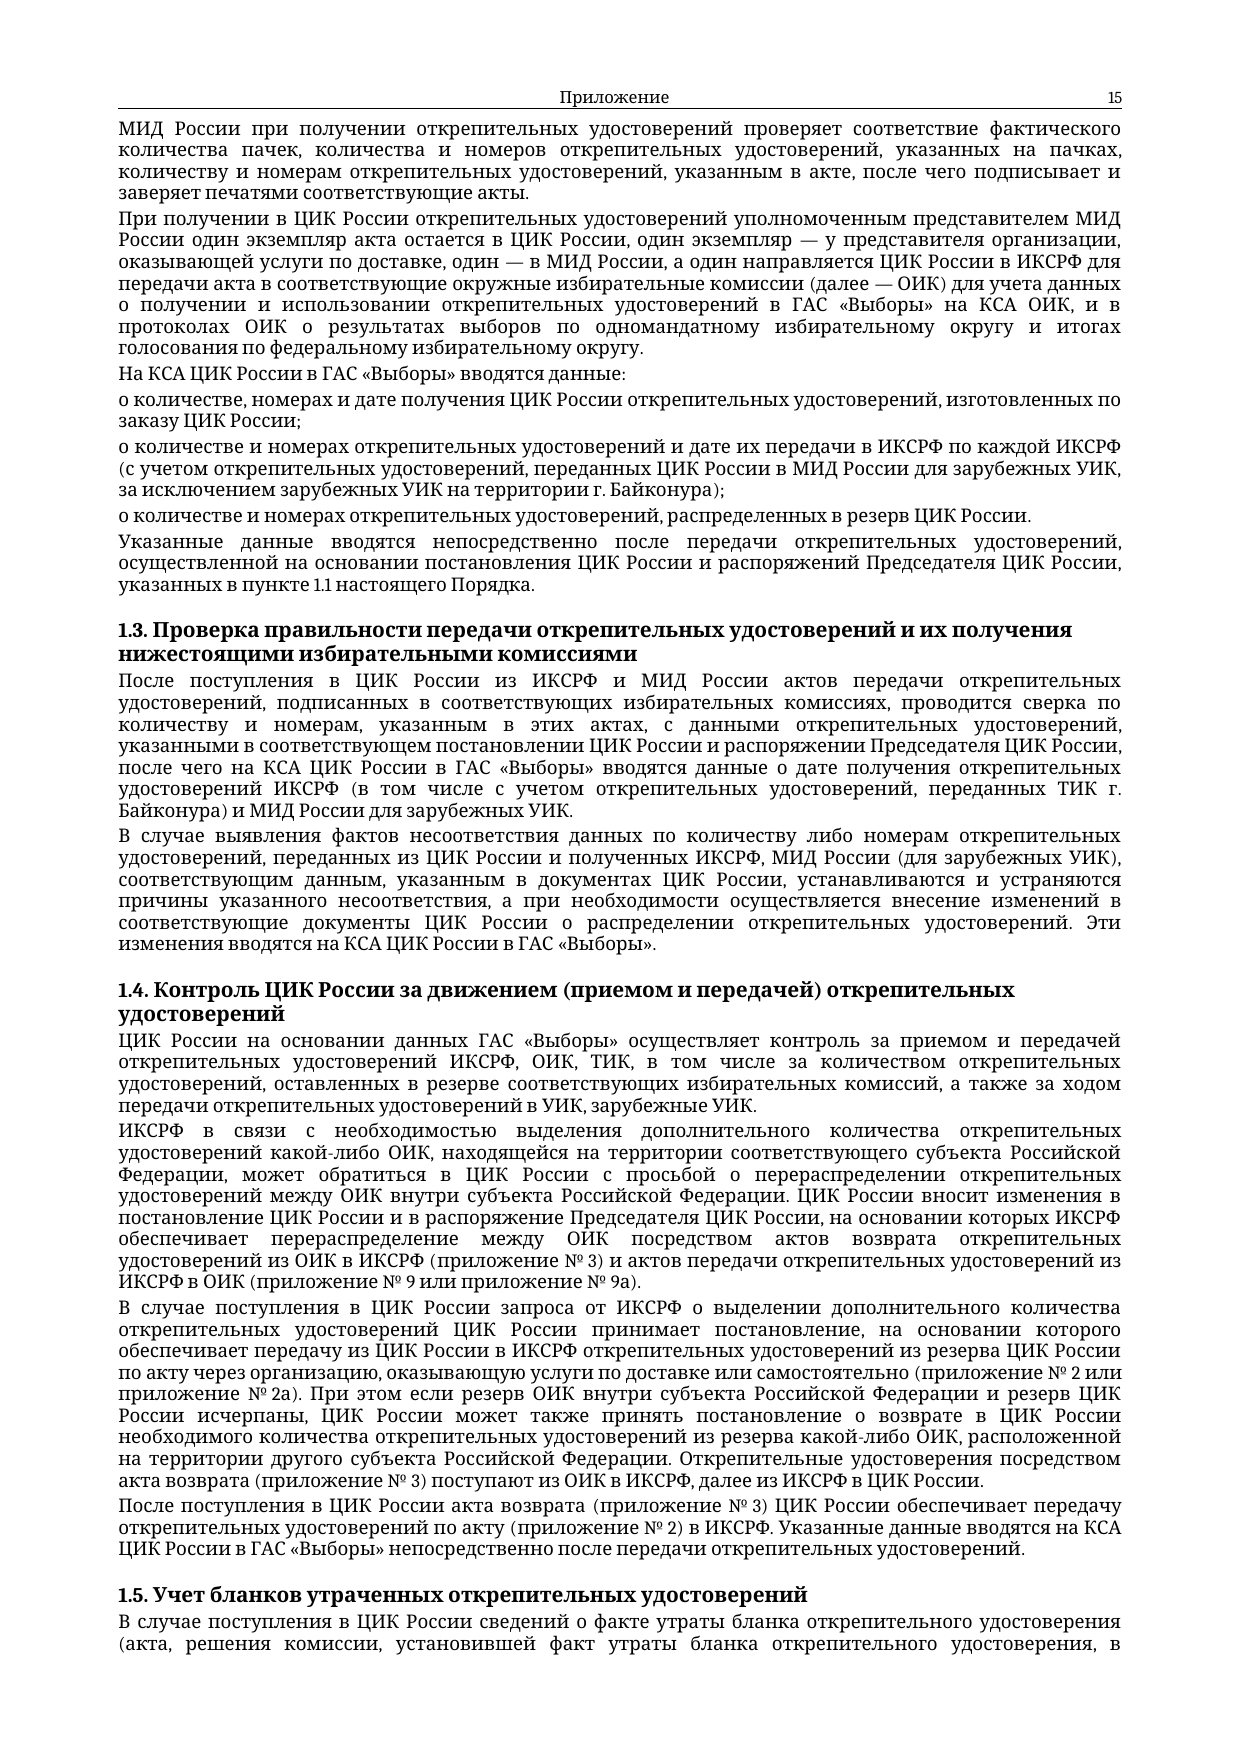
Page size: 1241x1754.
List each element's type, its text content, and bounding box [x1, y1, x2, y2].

text о количестве, номерах и дате получения ЦИК России открепительных удостоверений, изготовленных по заказу ЦИК России; [118, 389, 1122, 432]
text МИД России при получении открепительных удостоверений проверяет соответствие фактического количества пачек, количества и номеров открепительных удостоверений, указанных на пачках, количеству и номерам открепительных удостоверений, указанным в акте, после чего подписывает и заверяет печатями соответствующие акты. [118, 118, 1122, 204]
text При получении в ЦИК России открепительных удостоверений уполномоченным представителем МИД России один экземпляр акта остается в ЦИК России, один экземпляр — у представителя организации, оказывающей услуги по доставке, один — в МИД России, а один направляется ЦИК России в ИКСРФ для передачи акта в соответствующие окружные избирательные комиссии (далее — ОИК) для учета данных о получении и использовании открепительных удостоверений в ГАС «Выборы» на КСА ОИК, и в протоколах ОИК о результатах выборов по одномандатному избирательному округу и итогах голосования по федеральному избирательному округу. [118, 208, 1122, 359]
text Указанные данные вводятся непосредственно после передачи открепительных удостоверений, осуществленной на основании постановления ЦИК России и распоряжений Председателя ЦИК России, указанных в пункте 1.1 настоящего Порядка. [118, 531, 1122, 596]
text После поступления в ЦИК России из ИКСРФ и МИД России актов передачи открепительных удостоверений, подписанных в соответствующих избирательных комиссиях, проводится сверка по количеству и номерам, указанным в этих актах, с данными открепительных удостоверений, указанными в соответствующем постановлении ЦИК России и распоряжении Председателя ЦИК России, после чего на КСА ЦИК России в ГАС «Выборы» вводятся данные о дате получения открепительных удостоверений ИКСРФ (в том числе с учетом открепительных удостоверений, переданных ТИК г. Байконура) и МИД России для зарубежных УИК. [118, 671, 1122, 822]
subtitle 1.3. Проверка правильности передачи открепительных удостоверений и их получения нижестоящими избирательными комиссиями [118, 619, 1122, 667]
text На КСА ЦИК России в ГАС «Выборы» вводятся данные: [118, 363, 1122, 385]
text о количестве и номерах открепительных удостоверений, распределенных в резерв ЦИК России. [118, 505, 1122, 527]
subtitle 1.5. Учет бланков утраченных открепительных удостоверений [118, 1583, 1122, 1607]
text о количестве и номерах открепительных удостоверений и дате их передачи в ИКСРФ по каждой ИКСРФ (с учетом открепительных удостоверений, переданных ЦИК России в МИД России для зарубежных УИК, за исключением зарубежных УИК на территории г. Байконура); [118, 437, 1122, 501]
text В случае поступления в ЦИК России запроса от ИКСРФ о выделении дополнительного количества открепительных удостоверений ЦИК России принимает постановление, на основании которого обеспечивает передачу из ЦИК России в ИКСРФ открепительных удостоверений из резерва ЦИК России по акту через организацию, оказывающую услуги по доставке или самостоятельно (приложение № 2 или приложение № 2а). При этом если резерв ОИК внутри субъекта Российской Федерации и резерв ЦИК России исчерпаны, ЦИК России может также принять постановление о возврате в ЦИК России необходимого количества открепительных удостоверений из резерва какой-либо ОИК, расположенной на территории другого субъекта Российской Федерации. Открепительные удостоверения посредством акта возврата (приложение № 3) поступают из ОИК в ИКСРФ, далее из ИКСРФ в ЦИК России. [118, 1298, 1122, 1492]
text В случае выявления фактов несоответствия данных по количеству либо номерам открепительных удостоверений, переданных из ЦИК России и полученных ИКСРФ, МИД России (для зарубежных УИК), соответствующим данным, указанным в документах ЦИК России, устанавливаются и устраняются причины указанного несоответствия, а при необходимости осуществляется внесение изменений в соответствующие документы ЦИК России о распределении открепительных удостоверений. Эти изменения вводятся на КСА ЦИК России в ГАС «Выборы». [118, 826, 1122, 955]
subtitle 1.4. Контроль ЦИК России за движением (приемом и передачей) открепительных удостоверений [118, 978, 1122, 1026]
text ЦИК России на основании данных ГАС «Выборы» осуществляет контроль за приемом и передачей открепительных удостоверений ИКСРФ, ОИК, ТИК, в том числе за количеством открепительных удостоверений, оставленных в резерве соответствующих избирательных комиссий, а также за ходом передачи открепительных удостоверений в УИК, зарубежные УИК. [118, 1031, 1122, 1117]
text ИКСРФ в связи с необходимостью выделения дополнительного количества открепительных удостоверений какой-либо ОИК, находящейся на территории соответствующего субъекта Российской Федерации, может обратиться в ЦИК России с просьбой о перераспределении открепительных удостоверений между ОИК внутри субъекта Российской Федерации. ЦИК России вносит изменения в постановление ЦИК России и в распоряжение Председателя ЦИК России, на основании которых ИКСРФ обеспечивает перераспределение между ОИК посредством актов возврата открепительных удостоверений из ОИК в ИКСРФ (приложение № 3) и актов передачи открепительных удостоверений из ИКСРФ в ОИК (приложение № 9 или приложение № 9а). [118, 1121, 1122, 1293]
text После поступления в ЦИК России акта возврата (приложение № 3) ЦИК России обеспечивает передачу открепительных удостоверений по акту (приложение № 2) в ИКСРФ. Указанные данные вводятся на КСА ЦИК России в ГАС «Выборы» непосредственно после передачи открепительных удостоверений. [118, 1496, 1122, 1561]
text В случае поступления в ЦИК России сведений о факте утраты бланка открепительного удостоверения (акта, решения комиссии, установившей факт утраты бланка открепительного удостоверения, в [118, 1612, 1122, 1655]
